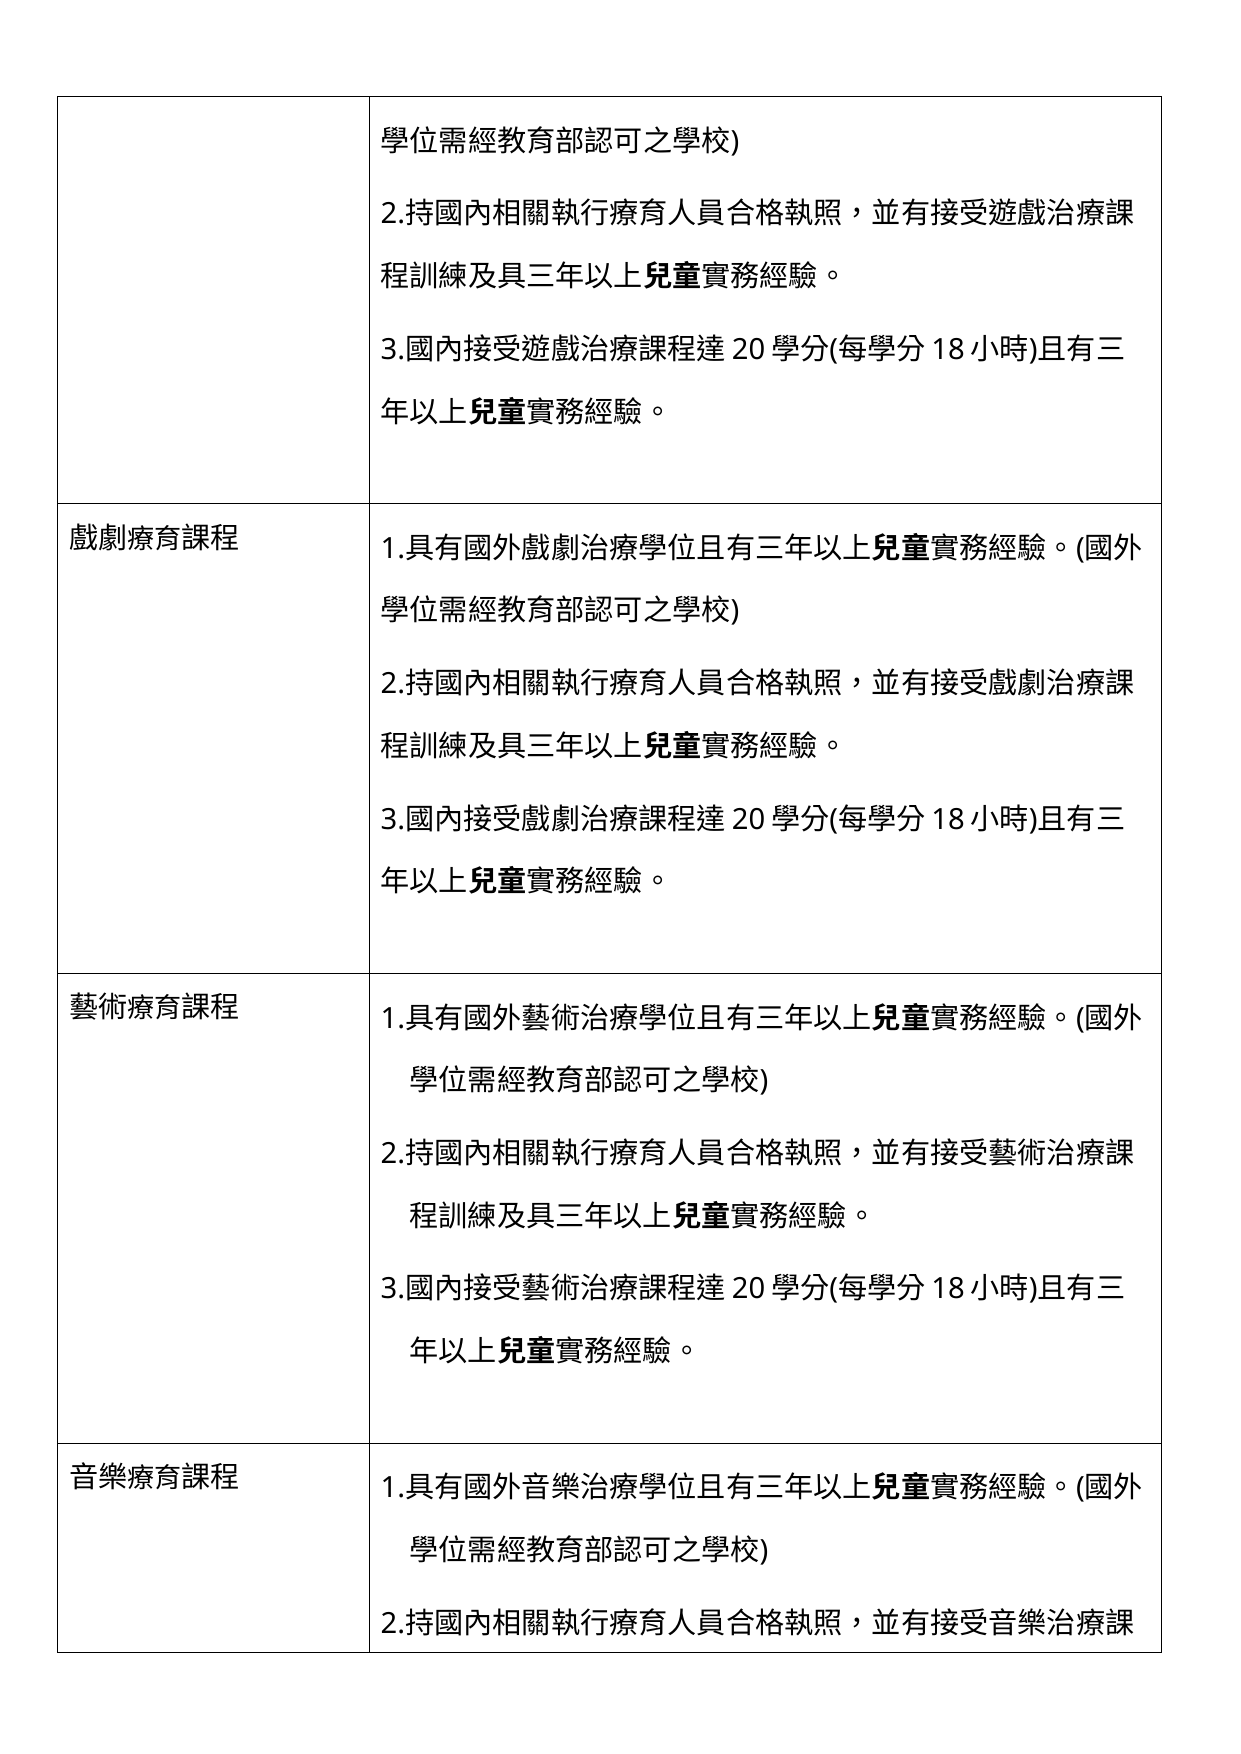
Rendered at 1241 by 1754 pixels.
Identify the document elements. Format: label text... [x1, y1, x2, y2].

table_cell 音樂療育課程 [58, 1444, 369, 1652]
table_cell [58, 97, 369, 503]
table_cell 藝術療育課程 [58, 974, 369, 1443]
table_cell 戲劇療育課程 [58, 504, 369, 973]
table_cell 1.具有國外音樂治療學位且有三年以上兒童實務經驗。(國外學位需經教育部認可之學校) 2.持國內相關執行療育人員合格執照，並有接受音樂治療課 [370, 1444, 1161, 1652]
table_cell 學位需經教育部認可之學校) 2.持國內相關執行療育人員合格執照，並有接受遊戲治療課程訓練及具三年以上兒童實務經驗。 3.國內接受遊戲治療課程達20學分(每學分18小時)且有三年以上兒童實務經驗。 [370, 97, 1161, 503]
table_cell 1.具有國外戲劇治療學位且有三年以上兒童實務經驗。(國外學位需經教育部認可之學校) 2.持國內相關執行療育人員合格執照，並有接受戲劇治療課程訓練及具三年以上兒童實務經驗。 3.國內接受戲劇治療課程達20學分(每學分18小時)且有三年以上兒童實務經驗。 [370, 504, 1161, 973]
table_cell 1.具有國外藝術治療學位且有三年以上兒童實務經驗。(國外學位需經教育部認可之學校) 2.持國內相關執行療育人員合格執照，並有接受藝術治療課程訓練及具三年以上兒童實務經驗。 3.國內接受藝術治療課程達20學分(每學分18小時)且有三年以上兒童實務經驗。 [370, 974, 1161, 1443]
